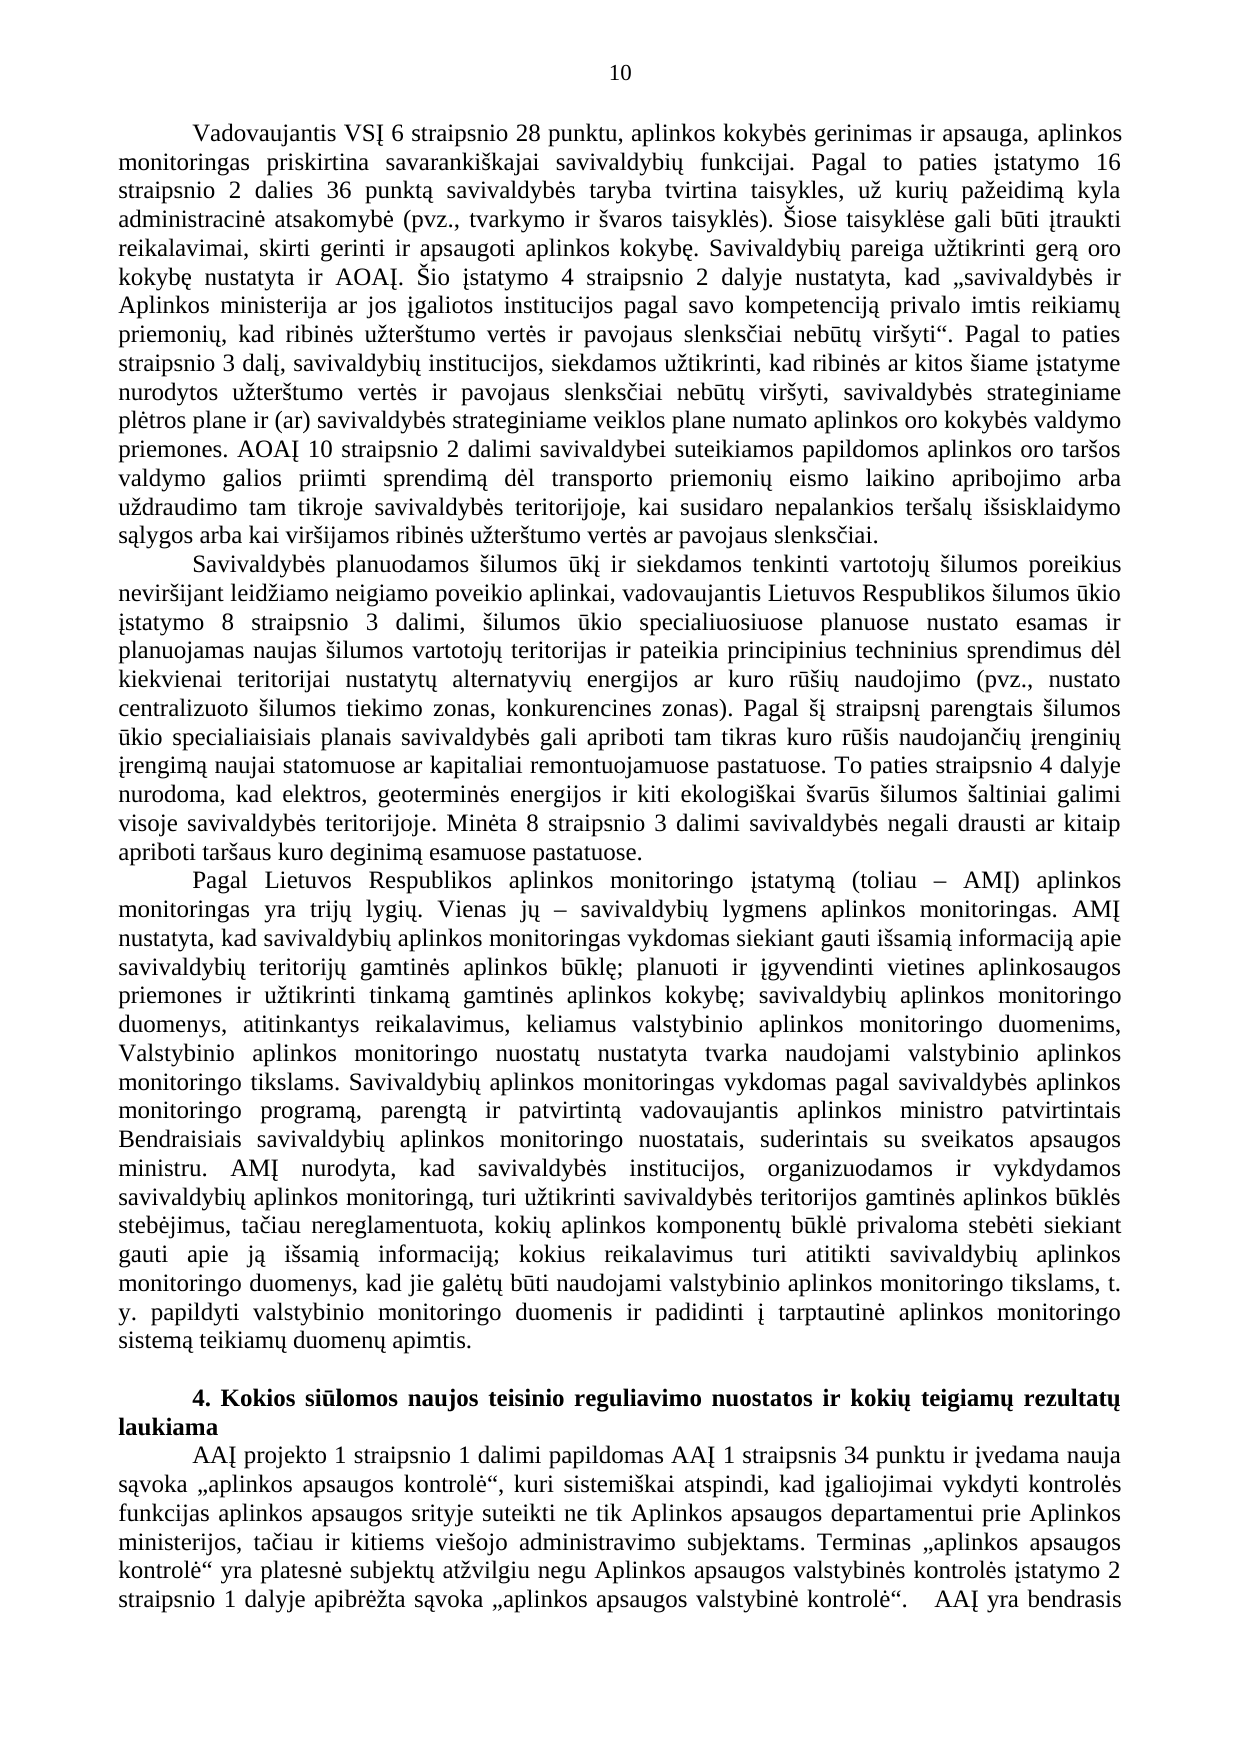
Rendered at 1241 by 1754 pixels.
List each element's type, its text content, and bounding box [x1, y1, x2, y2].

text Pagal Lietuvos Respublikos aplinkos monitoringo įstatymą (toliau – AMĮ) aplinkos monitoringas yra trijų lygių. Vienas jų – savivaldybių lygmens aplinkos monitoringas. AMĮ nustatyta, kad savivaldybių aplinkos monitoringas vykdomas siekiant gauti išsamią informaciją apie savivaldybių teritorijų gamtinės aplinkos būklę; planuoti ir įgyvendinti vietines aplinkosaugos priemones ir užtikrinti tinkamą gamtinės aplinkos kokybę; savivaldybių aplinkos monitoringo duomenys, atitinkantys reikalavimus, keliamus valstybinio aplinkos monitoringo duomenims, Valstybinio aplinkos monitoringo nuostatų nustatyta tvarka naudojami valstybinio aplinkos monitoringo tikslams. Savivaldybių aplinkos monitoringas vykdomas pagal savivaldybės aplinkos monitoringo programą, parengtą ir patvirtintą vadovaujantis aplinkos ministro patvirtintais Bendraisiais savivaldybių aplinkos monitoringo nuostatais, suderintais su sveikatos apsaugos ministru. AMĮ nurodyta, kad savivaldybės institucijos, organizuodamos ir vykdydamos savivaldybių aplinkos monitoringą, turi užtikrinti savivaldybės teritorijos gamtinės aplinkos būklės stebėjimus, tačiau nereglamentuota, kokių aplinkos komponentų būklė privaloma stebėti siekiant gauti apie ją išsamią informaciją; kokius reikalavimus turi atitikti savivaldybių aplinkos monitoringo duomenys, kad jie galėtų būti naudojami valstybinio aplinkos monitoringo tikslams, t. y. papildyti valstybinio monitoringo duomenis ir padidinti į tarptautinė aplinkos monitoringo sistemą teikiamų duomenų apimtis. [118, 866, 1122, 1354]
text Savivaldybės planuodamos šilumos ūkį ir siekdamos tenkinti vartotojų šilumos poreikius neviršijant leidžiamo neigiamo poveikio aplinkai, vadovaujantis Lietuvos Respublikos šilumos ūkio įstatymo 8 straipsnio 3 dalimi, šilumos ūkio specialiuosiuose planuose nustato esamas ir planuojamas naujas šilumos vartotojų teritorijas ir pateikia principinius techninius sprendimus dėl kiekvienai teritorijai nustatytų alternatyvių energijos ar kuro rūšių naudojimo (pvz., nustato centralizuoto šilumos tiekimo zonas, konkurencines zonas). Pagal šį straipsnį parengtais šilumos ūkio specialiaisiais planais savivaldybės gali apriboti tam tikras kuro rūšis naudojančių įrenginių įrengimą naujai statomuose ar kapitaliai remontuojamuose pastatuose. To paties straipsnio 4 dalyje nurodoma, kad elektros, geoterminės energijos ir kiti ekologiškai švarūs šilumos šaltiniai galimi visoje savivaldybės teritorijoje. Minėta 8 straipsnio 3 dalimi savivaldybės negali drausti ar kitaip apriboti taršaus kuro deginimą esamuose pastatuose. [118, 549, 1122, 866]
text Vadovaujantis VSĮ 6 straipsnio 28 punktu, aplinkos kokybės gerinimas ir apsauga, aplinkos monitoringas priskirtina savarankiškajai savivaldybių funkcijai. Pagal to paties įstatymo 16 straipsnio 2 dalies 36 punktą savivaldybės taryba tvirtina taisykles, už kurių pažeidimą kyla administracinė atsakomybė (pvz., tvarkymo ir švaros taisyklės). Šiose taisyklėse gali būti įtraukti reikalavimai, skirti gerinti ir apsaugoti aplinkos kokybę. Savivaldybių pareiga užtikrinti gerą oro kokybę nustatyta ir AOAĮ. Šio įstatymo 4 straipsnio 2 dalyje nustatyta, kad „savivaldybės ir Aplinkos ministerija ar jos įgaliotos institucijos pagal savo kompetenciją privalo imtis reikiamų priemonių, kad ribinės užterštumo vertės ir pavojaus slenksčiai nebūtų viršyti“. Pagal to paties straipsnio 3 dalį, savivaldybių institucijos, siekdamos užtikrinti, kad ribinės ar kitos šiame įstatyme nurodytos užterštumo vertės ir pavojaus slenksčiai nebūtų viršyti, savivaldybės strateginiame plėtros plane ir (ar) savivaldybės strateginiame veiklos plane numato aplinkos oro kokybės valdymo priemones. AOAĮ 10 straipsnio 2 dalimi savivaldybei suteikiamos papildomos aplinkos oro taršos valdymo galios priimti sprendimą dėl transporto priemonių eismo laikino apribojimo arba uždraudimo tam tikroje savivaldybės teritorijoje, kai susidaro nepalankios teršalų išsisklaidymo sąlygos arba kai viršijamos ribinės užterštumo vertės ar pavojaus slenksčiai. [118, 118, 1122, 549]
text AAĮ projekto 1 straipsnio 1 dalimi papildomas AAĮ 1 straipsnis 34 punktu ir įvedama nauja sąvoka „aplinkos apsaugos kontrolė“, kuri sistemiškai atspindi, kad įgaliojimai vykdyti kontrolės funkcijas aplinkos apsaugos srityje suteikti ne tik Aplinkos apsaugos departamentui prie Aplinkos ministerijos, tačiau ir kitiems viešojo administravimo subjektams. Terminas „aplinkos apsaugos kontrolė“ yra platesnė subjektų atžvilgiu negu Aplinkos apsaugos valstybinės kontrolės įstatymo 2 straipsnio 1 dalyje apibrėžta sąvoka „aplinkos apsaugos valstybinė kontrolė“. AAĮ yra bendrasis [118, 1441, 1122, 1613]
text 4. Kokios siūlomos naujos teisinio reguliavimo nuostatos ir kokių teigiamų rezultatų laukiama [118, 1383, 1122, 1441]
